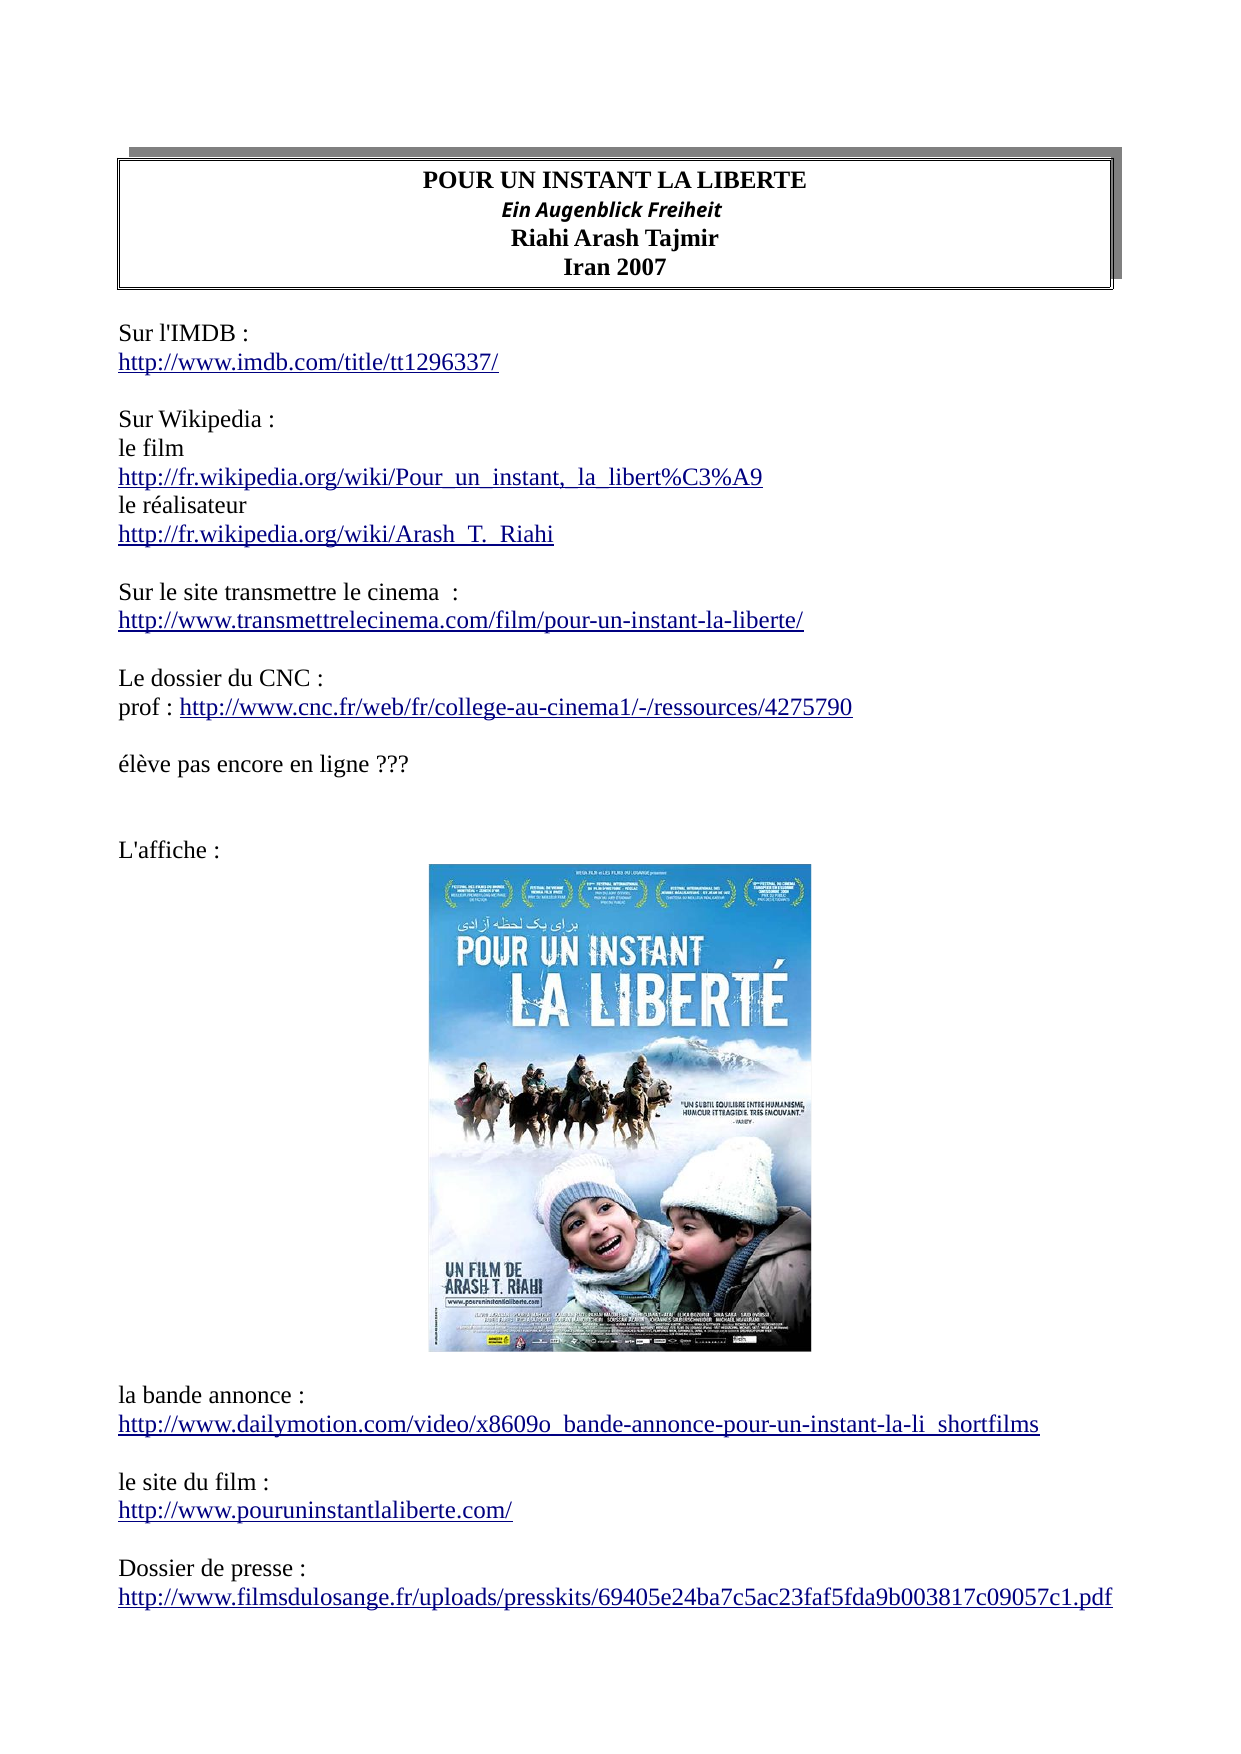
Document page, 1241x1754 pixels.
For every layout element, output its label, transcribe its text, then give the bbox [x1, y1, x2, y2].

text http://www.transmettrelecinema.com/film/pour-un-instant-la-liberte/ [118, 605, 1122, 634]
text le réalisateur [118, 490, 1122, 519]
text http://fr.wikipedia.org/wiki/Arash_T._Riahi [118, 519, 1122, 548]
text élève pas encore en ligne ??? [118, 749, 1122, 778]
text http://www.filmsdulosange.fr/uploads/presskits/69405e24ba7c5ac23faf5fda9b003817c09057c1.pdf [118, 1582, 1122, 1611]
text Sur le site transmettre le cinema : [118, 577, 1122, 605]
text prof : http://www.cnc.fr/web/fr/college-au-cinema1/-/ressources/4275790 [118, 692, 1122, 720]
table_header POUR UN INSTANT LA LIBERTE Ein Augenblick Freiheit Riahi Arash Tajmir Iran 2007 [120, 161, 1110, 287]
picture [428, 864, 812, 1352]
text Le dossier du CNC : [118, 663, 1122, 692]
text http://www.pouruninstantlaliberte.com/ [118, 1496, 1122, 1524]
text Sur Wikipedia : [118, 404, 1122, 433]
text Dossier de presse : [118, 1553, 1122, 1582]
text http://www.dailymotion.com/video/x8609o_bande-annonce-pour-un-instant-la-li_shortfilms [118, 1409, 1122, 1438]
text http://fr.wikipedia.org/wiki/Pour_un_instant,_la_libert%C3%A9 [118, 462, 1122, 490]
text Sur l'IMDB : [118, 318, 1122, 347]
text L'affiche : [118, 835, 1122, 864]
text la bande annonce : [118, 1381, 1122, 1409]
text http://www.imdb.com/title/tt1296337/ [118, 347, 1122, 375]
text le site du film : [118, 1467, 1122, 1496]
text le film [118, 433, 1122, 462]
